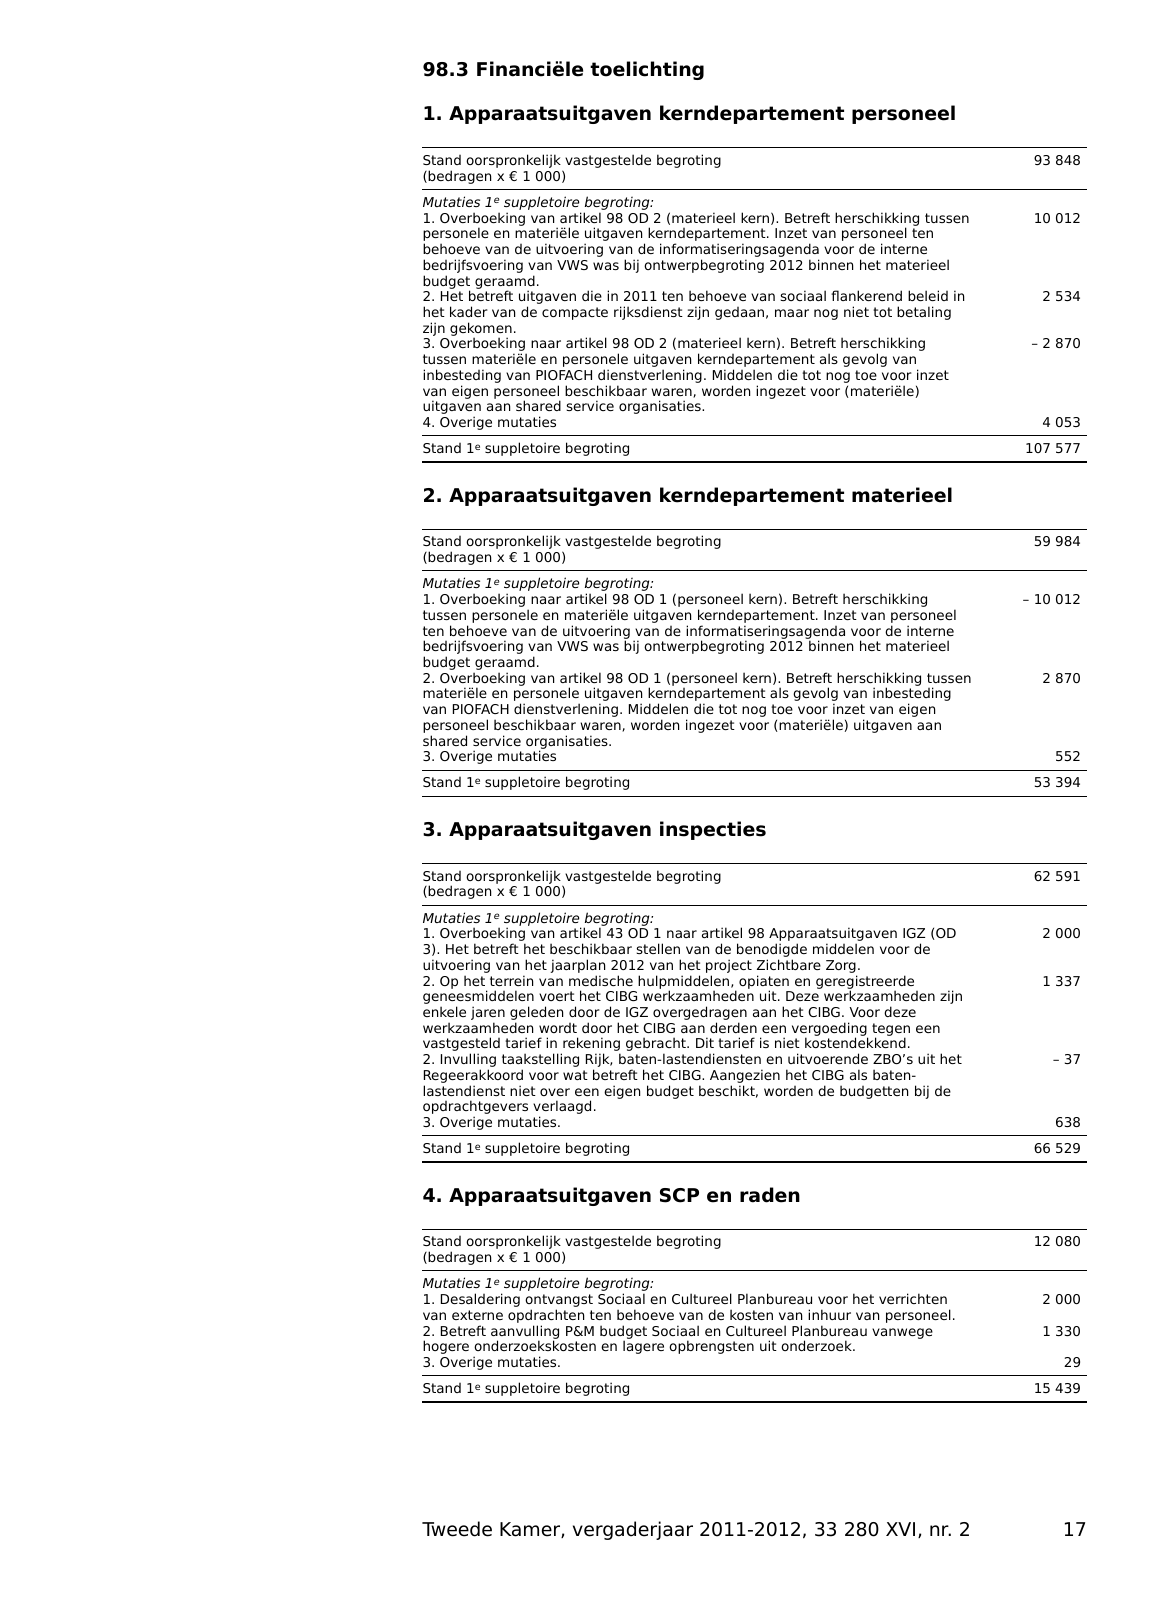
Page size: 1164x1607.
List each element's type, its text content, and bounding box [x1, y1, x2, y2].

table_cell 1. Overboeking van artikel 43 OD 1 naar artikel 98 Apparaatsuitgaven IGZ (OD 3). Het betreft het beschikbaar stellen van de benodigde middelen voor de uitvoering van het jaarplan 2012 van het project Zichtbare Zorg. [422, 926, 976, 973]
table_cell 3. Overboeking naar artikel 98 OD 2 (materieel kern). Betreft herschikking tussen materiële en personele uitgaven kerndepartement als gevolg van inbesteding van PIOFACH dienstverlening. Middelen die tot nog toe voor inzet van eigen personeel beschikbaar waren, worden ingezet voor (materiële) uitgaven aan shared service organisaties. [422, 336, 976, 415]
table_header 93 848 [976, 148, 1087, 189]
table_cell Stand 1e suppletoire begroting [422, 1376, 976, 1401]
table_cell 2. Het betreft uitgaven die in 2011 ten behoeve van sociaal flankerend beleid in het kader van de compacte rijksdienst zijn gedaan, maar nog niet tot betaling zijn gekomen. [422, 289, 976, 336]
subtitle 98.3 Financiële toelichting [422, 59, 1087, 81]
table_cell 10 012 [976, 210, 1087, 289]
table_cell 3. Overige mutaties. [422, 1115, 976, 1135]
table_cell Mutaties 1e suppletoire begroting: [422, 906, 976, 926]
table_cell [976, 906, 1087, 926]
table_cell 4 053 [976, 415, 1087, 435]
table_cell Mutaties 1e suppletoire begroting: [422, 1271, 976, 1292]
subtitle 2. Apparaatsuitgaven kerndepartement materieel [422, 485, 1087, 507]
table_cell – 10 012 [976, 592, 1087, 671]
table_cell 2. Overboeking van artikel 98 OD 1 (personeel kern). Betreft herschikking tussen materiële en personele uitgaven kerndepartement als gevolg van inbesteding van PIOFACH dienstverlening. Middelen die tot nog toe voor inzet van eigen personeel beschikbaar waren, worden ingezet voor (materiële) uitgaven aan shared service organisaties. [422, 671, 976, 749]
table_cell [976, 571, 1087, 592]
table_cell 2 534 [976, 289, 1087, 336]
table_cell 2. Op het terrein van medische hulpmiddelen, opiaten en geregistreerde geneesmiddelen voert het CIBG werkzaamheden uit. Deze werkzaamheden zijn enkele jaren geleden door de IGZ overgedragen aan het CIBG. Voor deze werkzaamheden wordt door het CIBG aan derden een vergoeding tegen een vastgesteld tarief in rekening gebracht. Dit tarief is niet kostendekkend. [422, 973, 976, 1052]
subtitle 4. Apparaatsuitgaven SCP en raden [422, 1185, 1087, 1207]
table_cell 2 870 [976, 671, 1087, 749]
table_cell 2. Invulling taakstelling Rijk, baten-lastendiensten en uitvoerende ZBO’s uit het Regeerakkoord voor wat betreft het CIBG. Aangezien het CIBG als baten-lastendienst niet over een eigen budget beschikt, worden de budgetten bij de opdrachtgevers verlaagd. [422, 1052, 976, 1115]
table_cell 552 [976, 749, 1087, 769]
table_cell 2 000 [976, 1292, 1087, 1323]
table_header Stand oorspronkelijk vastgestelde begroting (bedragen x € 1 000) [422, 864, 976, 905]
table_cell 1 330 [976, 1323, 1087, 1355]
table_cell Stand 1e suppletoire begroting [422, 436, 976, 461]
table_cell 29 [976, 1355, 1087, 1375]
subtitle 1. Apparaatsuitgaven kerndepartement personeel [422, 103, 1087, 125]
table_header Stand oorspronkelijk vastgestelde begroting (bedragen x € 1 000) [422, 1230, 976, 1270]
table_cell 2 000 [976, 926, 1087, 973]
table_cell 3. Overige mutaties [422, 749, 976, 769]
table_header Stand oorspronkelijk vastgestelde begroting (bedragen x € 1 000) [422, 148, 976, 189]
table_header Stand oorspronkelijk vastgestelde begroting (bedragen x € 1 000) [422, 530, 976, 570]
subtitle 3. Apparaatsuitgaven inspecties [422, 819, 1087, 841]
table_cell 107 577 [976, 436, 1087, 461]
table_cell Mutaties 1e suppletoire begroting: [422, 190, 976, 210]
table_cell 66 529 [976, 1136, 1087, 1161]
table_cell 1. Overboeking van artikel 98 OD 2 (materieel kern). Betreft herschikking tussen personele en materiële uitgaven kerndepartement. Inzet van personeel ten behoeve van de uitvoering van de informatiseringsagenda voor de interne bedrijfsvoering van VWS was bij ontwerpbegroting 2012 binnen het materieel budget geraamd. [422, 210, 976, 289]
table_cell 638 [976, 1115, 1087, 1135]
table_cell – 37 [976, 1052, 1087, 1115]
table_cell 2. Betreft aanvulling P&M budget Sociaal en Cultureel Planbureau vanwege hogere onderzoekskosten en lagere opbrengsten uit onderzoek. [422, 1323, 976, 1355]
table_header 59 984 [976, 530, 1087, 570]
table_cell 4. Overige mutaties [422, 415, 976, 435]
table_cell [976, 1271, 1087, 1292]
table_cell [976, 190, 1087, 210]
table_cell Stand 1e suppletoire begroting [422, 771, 976, 796]
table_cell – 2 870 [976, 336, 1087, 415]
table_cell 1. Overboeking naar artikel 98 OD 1 (personeel kern). Betreft herschikking tussen personele en materiële uitgaven kerndepartement. Inzet van personeel ten behoeve van de uitvoering van de informatiseringsagenda voor de interne bedrijfsvoering van VWS was bij ontwerpbegroting 2012 binnen het materieel budget geraamd. [422, 592, 976, 671]
table_cell 1 337 [976, 973, 1087, 1052]
table_cell 53 394 [976, 771, 1087, 796]
table_header 62 591 [976, 864, 1087, 905]
table_cell 1. Desaldering ontvangst Sociaal en Cultureel Planbureau voor het verrichten van externe opdrachten ten behoeve van de kosten van inhuur van personeel. [422, 1292, 976, 1323]
table_cell Mutaties 1e suppletoire begroting: [422, 571, 976, 592]
table_cell 3. Overige mutaties. [422, 1355, 976, 1375]
table_cell Stand 1e suppletoire begroting [422, 1136, 976, 1161]
table_cell 15 439 [976, 1376, 1087, 1401]
table_header 12 080 [976, 1230, 1087, 1270]
